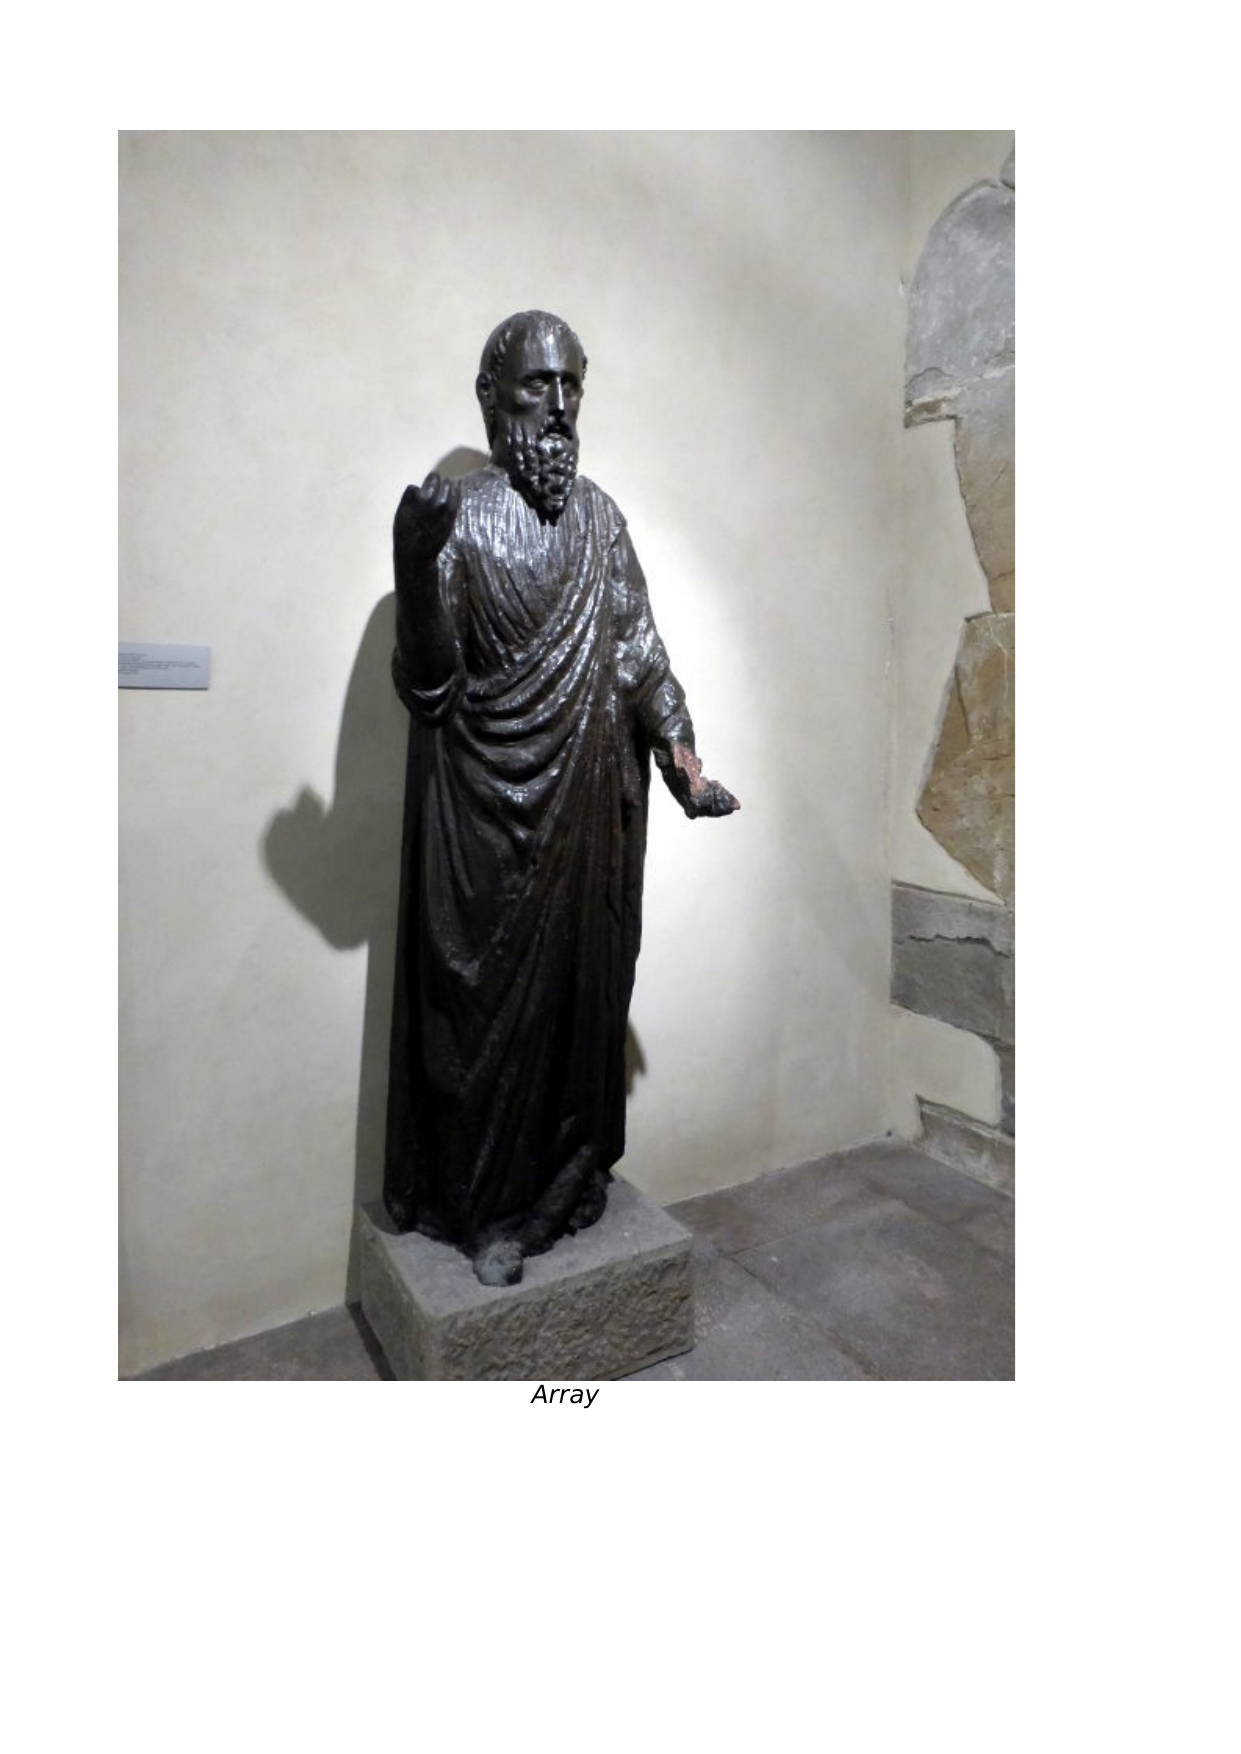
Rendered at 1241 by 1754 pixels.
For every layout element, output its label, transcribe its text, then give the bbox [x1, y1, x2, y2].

picture [118, 130, 1015, 1381]
text Array [118, 1381, 1015, 1410]
